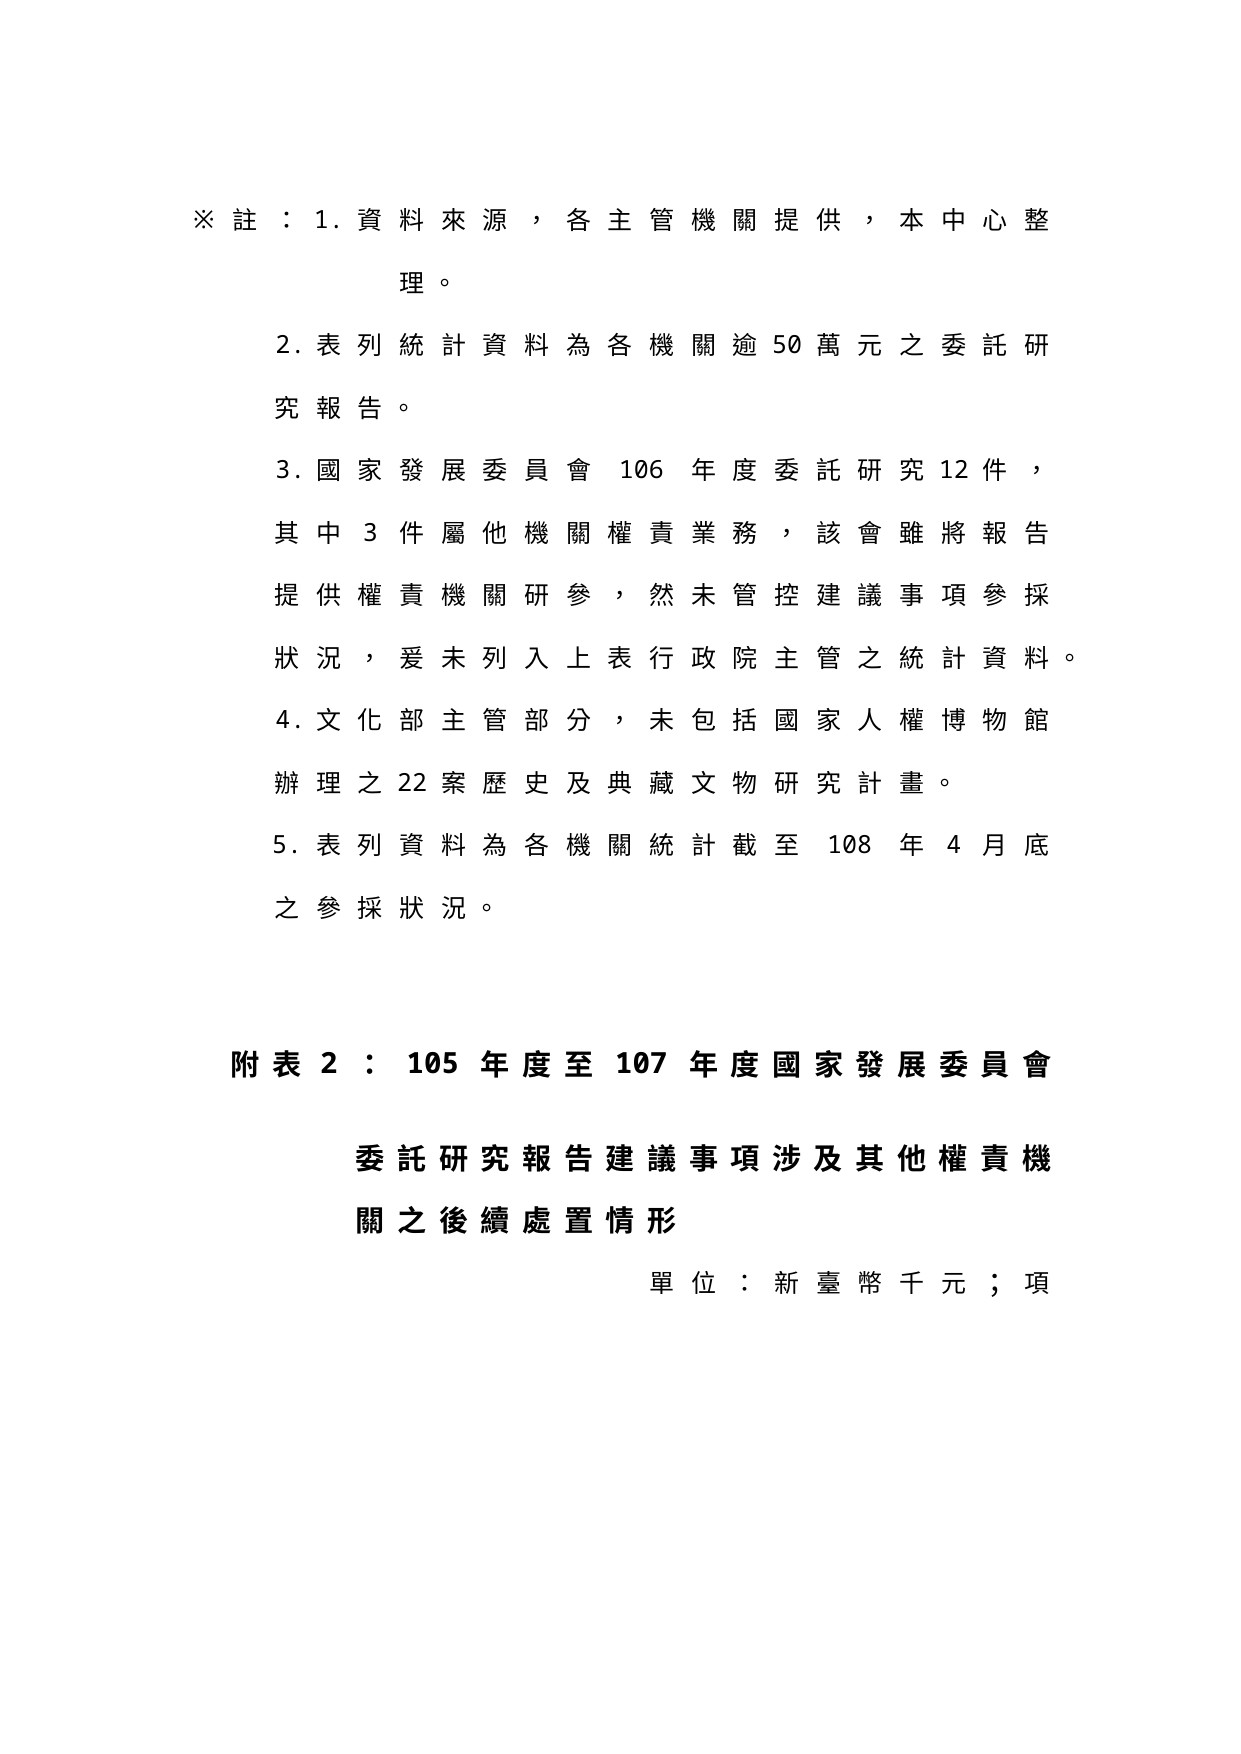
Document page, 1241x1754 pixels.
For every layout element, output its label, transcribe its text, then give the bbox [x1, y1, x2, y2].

text 3.國家發展委員會106年度委託研究12件，其中3件屬他機關權責業務，該會雖將報告提供權責機關研參，然未管控建議事項參採狀況，爰未列入上表行政院主管之統計資料。 [153, 427, 1058, 677]
text ※註：1.資料來源，各主管機關提供，本中心整理。 [153, 177, 1058, 302]
text 單位：新臺幣千元；項 [227, 1240, 1058, 1302]
text 2.表列統計資料為各機關逾50萬元之委託研究報告。 [153, 302, 1058, 427]
text 5.表列資料為各機關統計截至108年4月底之參採狀況。 [227, 802, 1058, 927]
text 附表2：105年度至107年度國家發展委員會委託研究報告建議事項涉及其他權責機關之後續處置情形 [212, 990, 1058, 1240]
text 4.文化部主管部分，未包括國家人權博物館辦理之22案歷史及典藏文物研究計畫。 [153, 677, 1058, 802]
